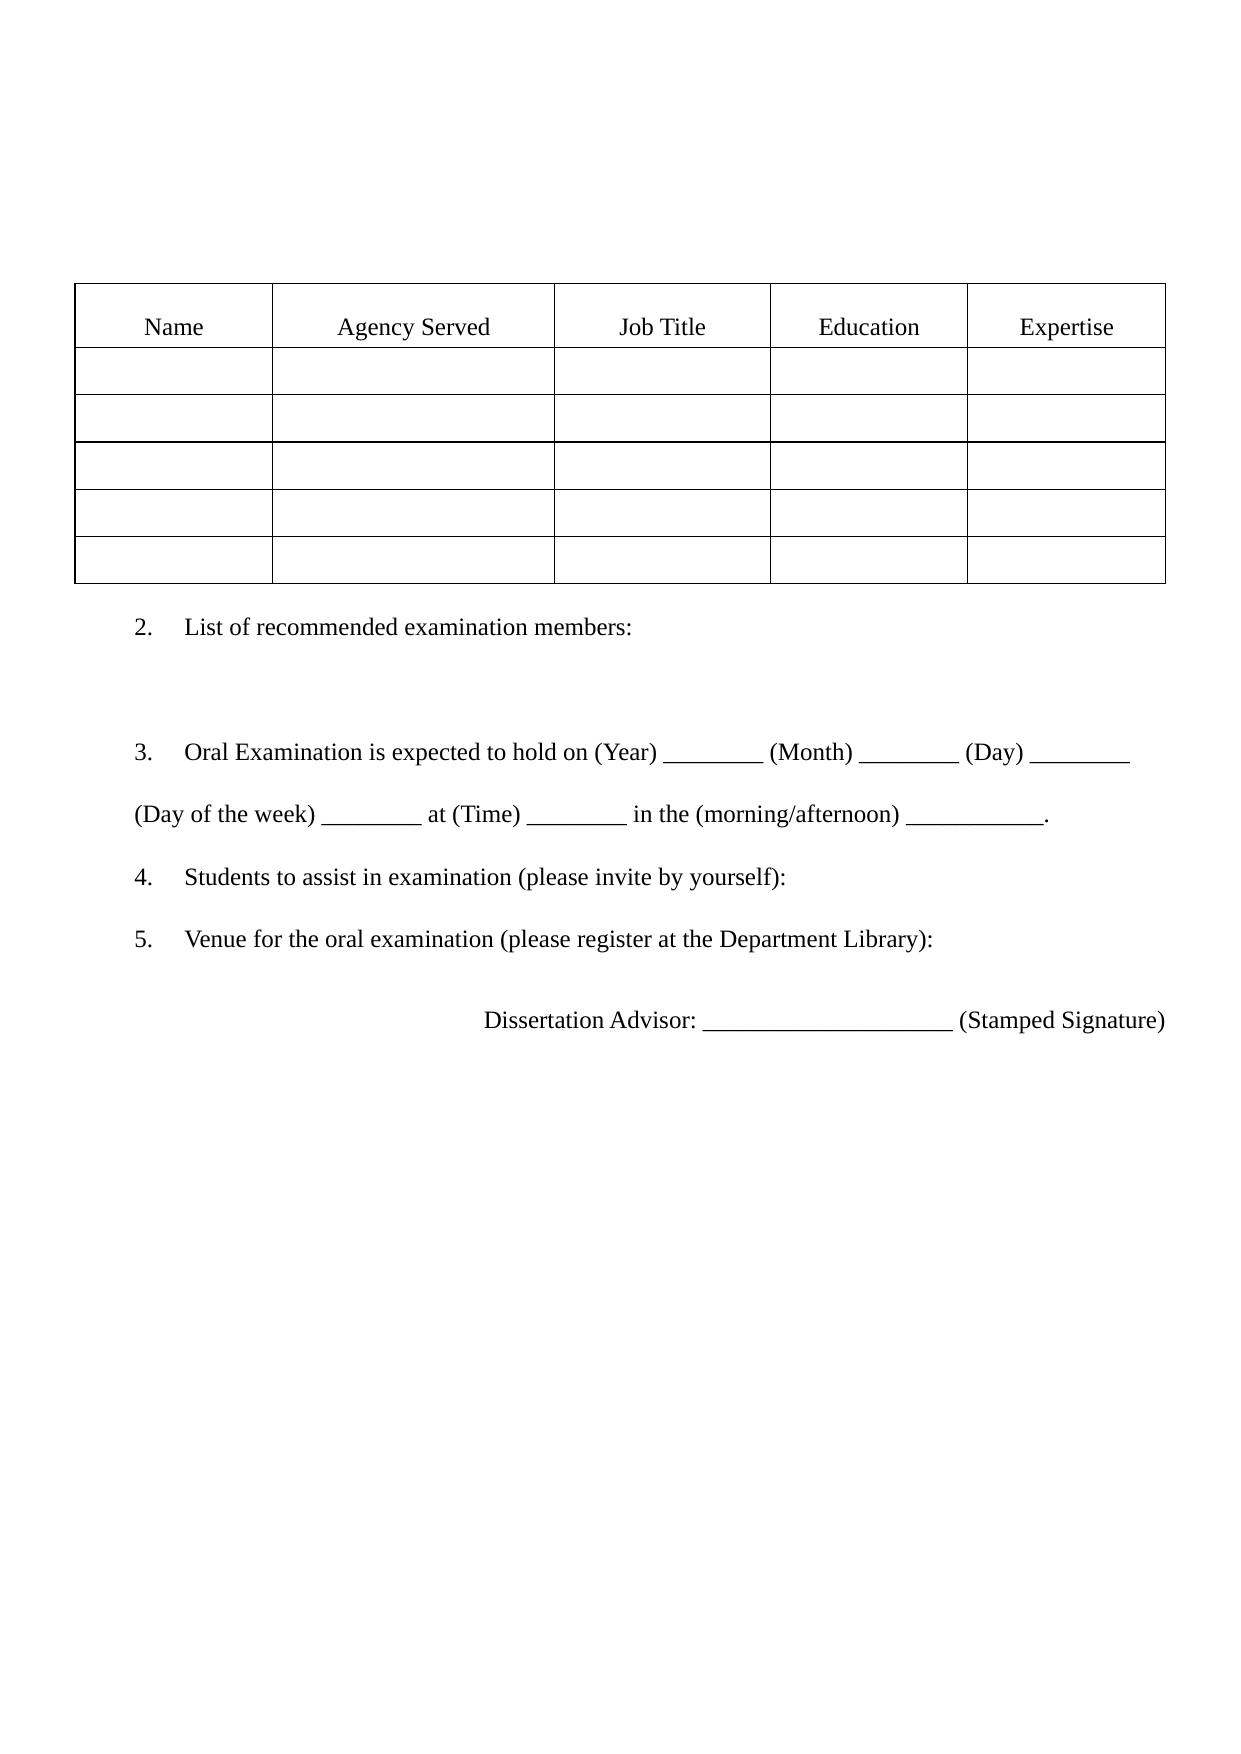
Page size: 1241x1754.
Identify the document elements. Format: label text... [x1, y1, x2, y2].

list Venue for the oral examination (please register at the Department Library): [134, 897, 1165, 959]
table_cell [555, 537, 770, 583]
table_cell [555, 395, 770, 441]
table_cell [273, 395, 554, 441]
table_cell [273, 443, 554, 489]
table_cell [76, 490, 272, 536]
table_cell [771, 348, 967, 394]
list Oral Examination is expected to hold on (Year) ________ (Month) ________ (Day) ________ (Day of the week) ________ at (Time) ________ in the (morning/afternoon) ___________. [134, 709, 1165, 834]
table_cell [76, 537, 272, 583]
table_cell [968, 443, 1165, 489]
list Students to assist in examination (please invite by yourself): [134, 834, 1165, 897]
table_cell [273, 490, 554, 536]
table_header Expertise [968, 284, 1165, 347]
table_cell [555, 490, 770, 536]
table_header Name [76, 284, 272, 347]
table_header Education [771, 284, 967, 347]
table_header Job Title [555, 284, 770, 347]
table_cell [273, 537, 554, 583]
table_cell [76, 443, 272, 489]
table_cell [273, 348, 554, 394]
table_cell [76, 348, 272, 394]
table_header Agency Served [273, 284, 554, 347]
table_cell [555, 348, 770, 394]
table_cell [555, 443, 770, 489]
table_cell [771, 537, 967, 583]
table_cell [771, 443, 967, 489]
table_cell [968, 348, 1165, 394]
table_cell [76, 395, 272, 441]
table_cell [771, 490, 967, 536]
text Dissertation Advisor: ____________________ (Stamped Signature) [75, 978, 1165, 1041]
table_cell [968, 490, 1165, 536]
table_cell [771, 395, 967, 441]
table_cell [968, 395, 1165, 441]
list List of recommended examination members: [134, 584, 1165, 647]
table_cell [968, 537, 1165, 583]
